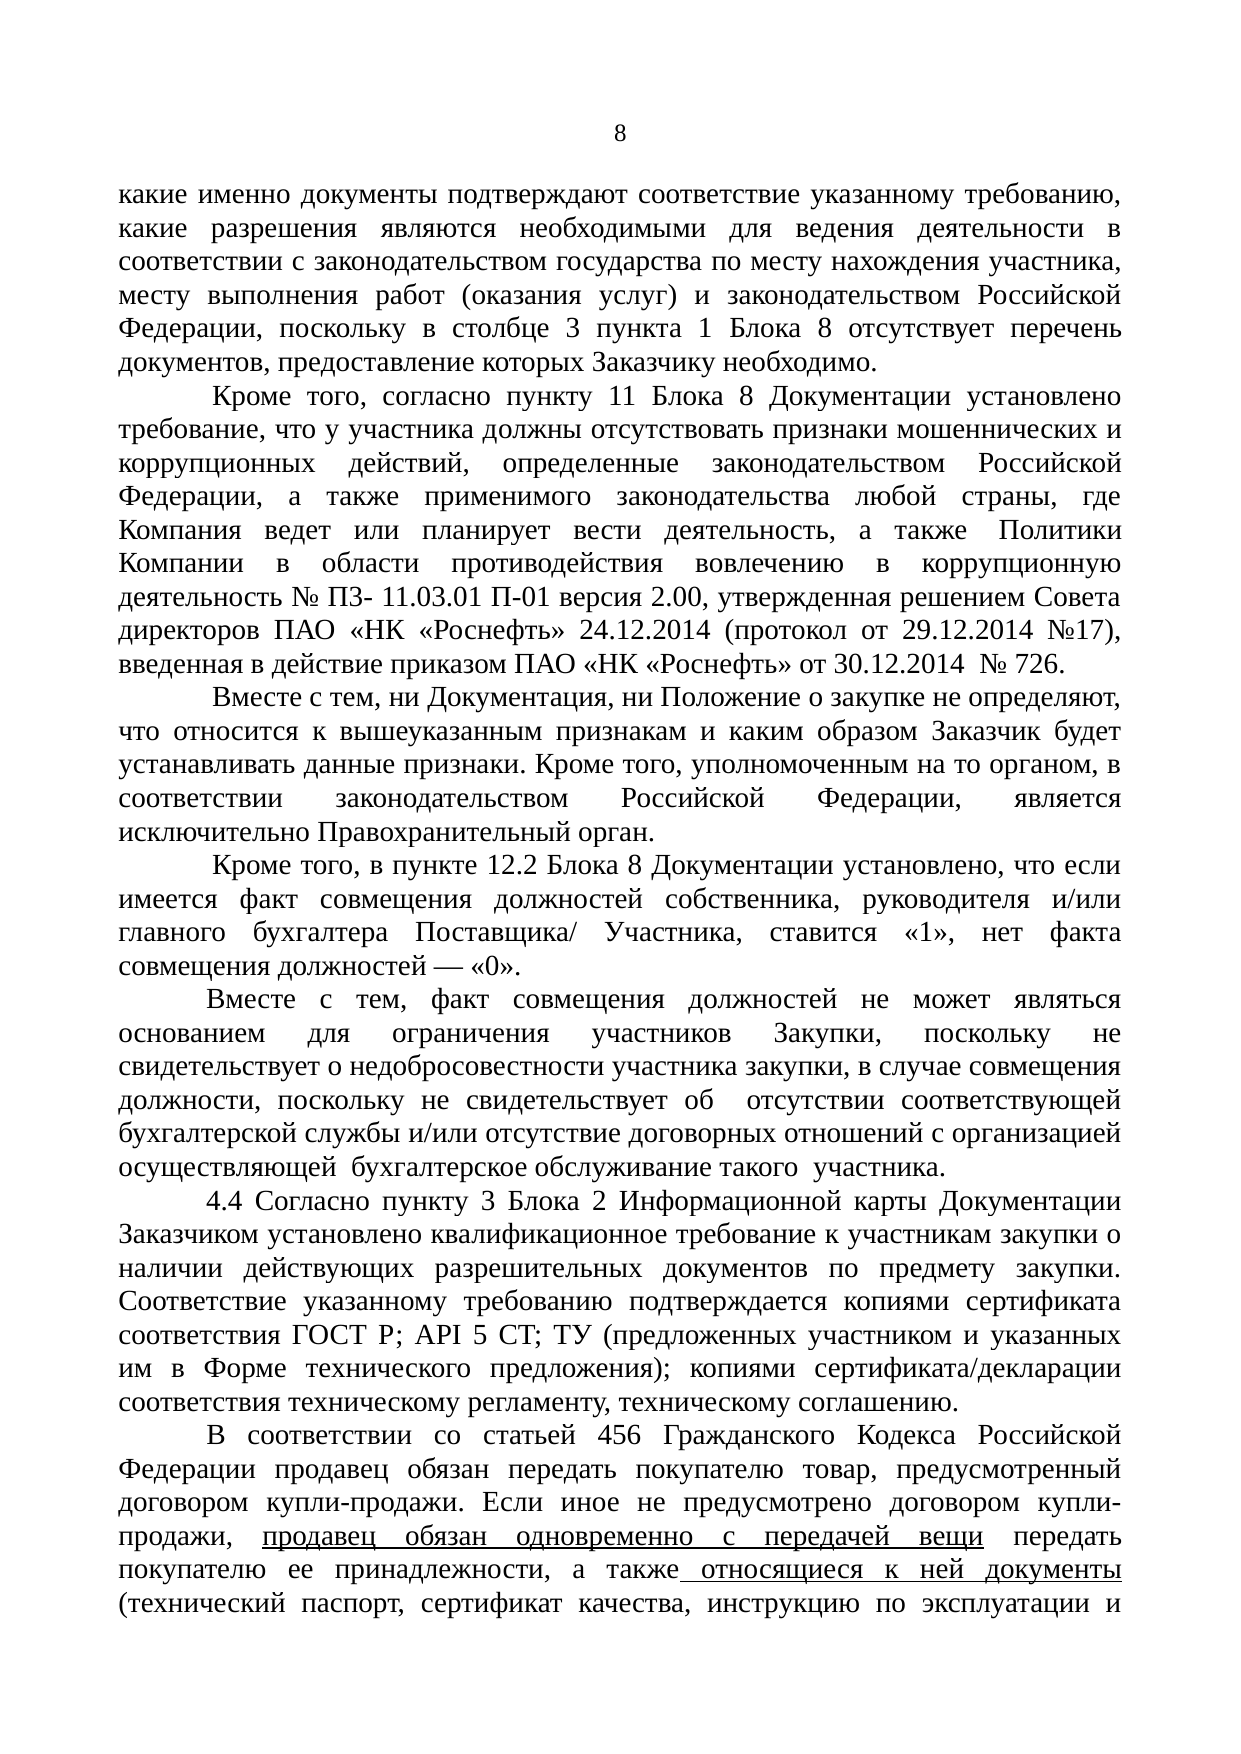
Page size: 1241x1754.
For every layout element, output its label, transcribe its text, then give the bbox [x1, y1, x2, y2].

text какие именно документы подтверждают соответствие указанному требованию, какие разрешения являются необходимыми для ведения деятельности в соответствии с законодательством государства по месту нахождения участника, месту выполнения работ (оказания услуг) и законодательством Российской Федерации, поскольку в столбце 3 пункта 1 Блока 8 отсутствует перечень документов, предоставление которых Заказчику необходимо. [118, 176, 1122, 378]
text Кроме того, в пункте 12.2 Блока 8 Документации установлено, что если имеется факт совмещения должностей собственника, руководителя и/или главного бухгалтера Поставщика/ Участника, ставится «1», нет факта совмещения должностей — «0». [118, 847, 1122, 981]
text Вместе с тем, факт совмещения должностей не может являться основанием для ограничения участников Закупки, поскольку не свидетельствует о недобросовестности участника закупки, в случае совмещения должности, поскольку не свидетельствует об отсутствии соответствующей бухгалтерской службы и/или отсутствие договорных отношений с организацией осуществляющей бухгалтерское обслуживание такого участника. [118, 981, 1122, 1183]
text В соответствии со статьей 456 Гражданского Кодекса Российской Федерации продавец обязан передать покупателю товар, предусмотренный договором купли-продажи. Если иное не предусмотрено договором купли-продажи, продавец обязан одновременно с передачей вещи передать покупателю ее принадлежности, а также относящиеся к ней документы (технический паспорт, сертификат качества, инструкцию по эксплуатации и [118, 1417, 1122, 1619]
text Кроме того, согласно пункту 11 Блока 8 Документации установлено требование, что у участника должны отсутствовать признаки мошеннических и коррупционных действий, определенные законодательством Российской Федерации, а также применимого законодательства любой страны, где Компания ведет или планирует вести деятельность, а также Политики Компании в области противодействия вовлечению в коррупционную деятельность № П3- 11.03.01 П-01 версия 2.00, утвержденная решением Совета директоров ПАО «НК «Роснефть» 24.12.2014 (протокол от 29.12.2014 №17), введенная в действие приказом ПАО «НК «Роснефть» от 30.12.2014 № 726. [118, 378, 1122, 679]
text Вместе с тем, ни Документация, ни Положение о закупке не определяют, что относится к вышеуказанным признакам и каким образом Заказчик будет устанавливать данные признаки. Кроме того, уполномоченным на то органом, в соответствии законодательством Российской Федерации, является исключительно Правохранительный орган. [118, 679, 1122, 847]
text 4.4 Согласно пункту 3 Блока 2 Информационной карты Документации Заказчиком установлено квалификационное требование к участникам закупки о наличии действующих разрешительных документов по предмету закупки. Соответствие указанному требованию подтверждается копиями сертификата соответствия ГОСТ Р; API 5 CT; ТУ (предложенных участником и указанных им в Форме технического предложения); копиями сертификата/декларации соответствия техническому регламенту, техническому соглашению. [118, 1183, 1122, 1417]
